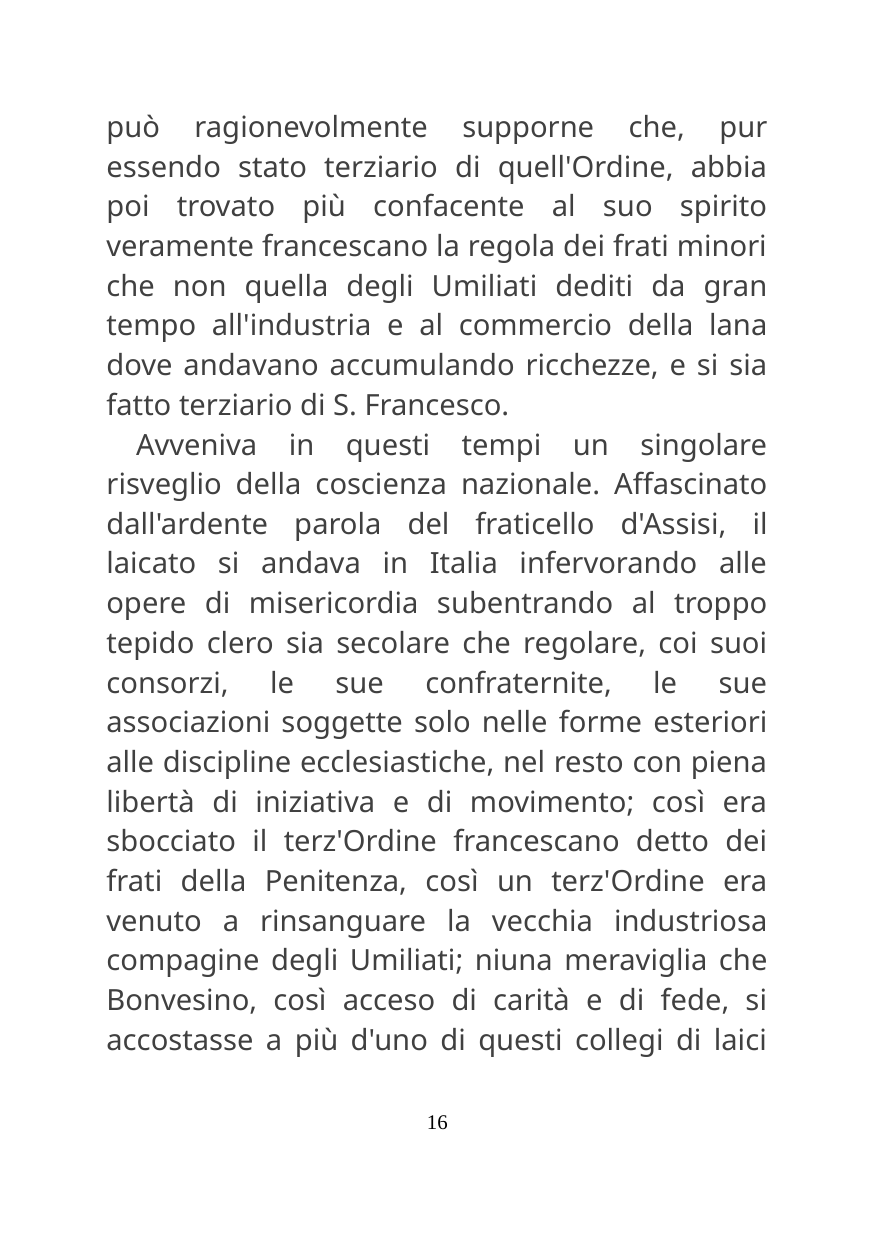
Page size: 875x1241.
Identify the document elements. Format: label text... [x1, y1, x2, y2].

text può ragionevolmente supporne che, pur essendo stato terziario di quell'Ordine, abbia poi trovato più confacente al suo spirito veramente francescano la regola dei frati minori che non quella degli Umiliati dediti da gran tempo all'industria e al commercio della lana dove andavano accumulando ricchezze, e si sia fatto terziario di S. Francesco. [106, 106, 768, 424]
text Avveniva in questi tempi un singolare risveglio della coscienza nazionale. Affascinato dall'ardente parola del fraticello d'Assisi, il laicato si andava in Italia infervorando alle opere di misericordia subentrando al troppo tepido clero sia secolare che regolare, coi suoi consorzi, le sue confraternite, le sue associazioni soggette solo nelle forme esteriori alle discipline ecclesiastiche, nel resto con piena libertà di iniziativa e di movimento; così era sbocciato il terz'Ordine francescano detto dei frati della Penitenza, così un terz'Ordine era venuto a rinsanguare la vecchia industriosa compagine degli Umiliati; niuna meraviglia che Bonvesino, così acceso di carità e di fede, si accostasse a più d'uno di questi collegi di laici [106, 424, 768, 1059]
